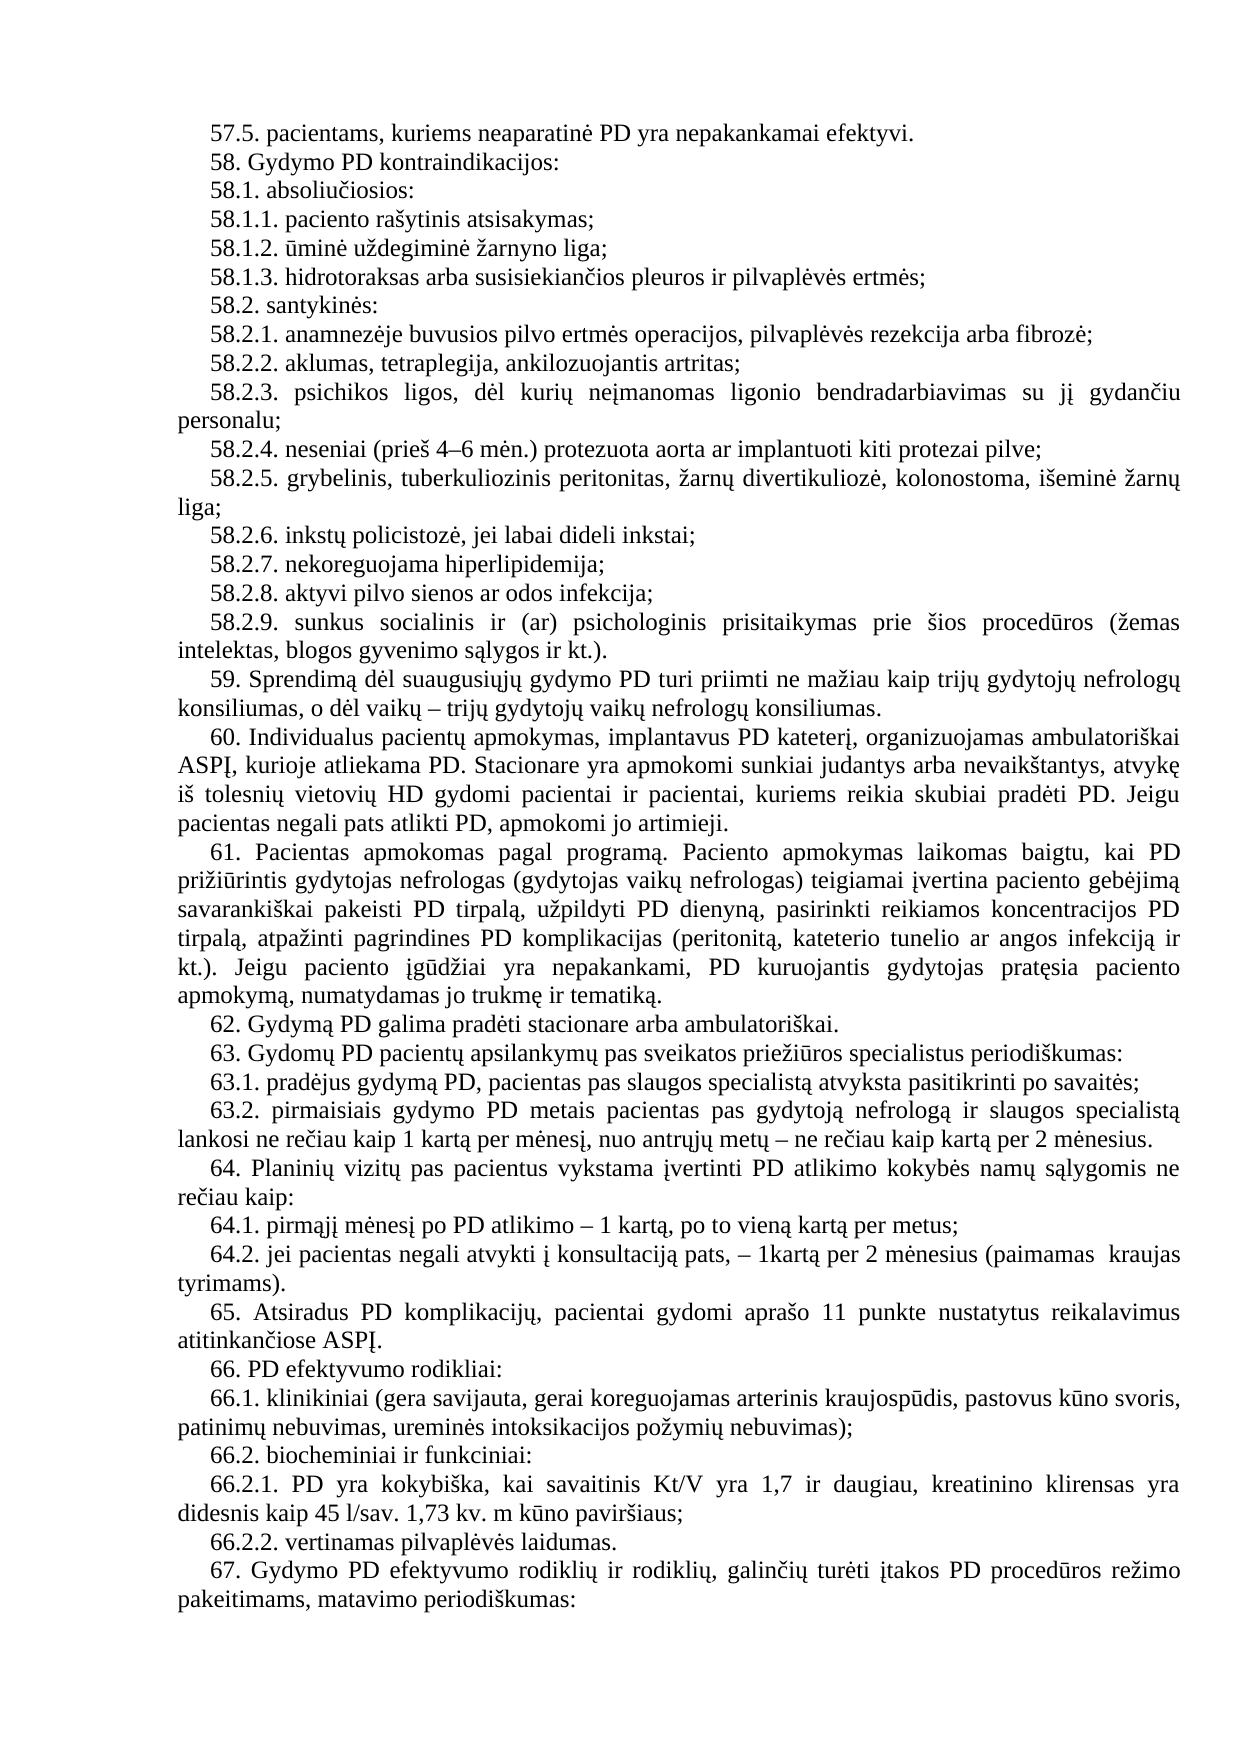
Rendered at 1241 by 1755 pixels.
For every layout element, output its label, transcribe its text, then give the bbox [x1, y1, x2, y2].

text 58.2.5. grybelinis, tuberkuliozinis peritonitas, žarnų divertikuliozė, kolonostoma, išeminė žarnų liga; [177, 463, 1181, 521]
text 58. Gydymo PD kontraindikacijos: [177, 147, 1181, 176]
text 58.2.2. aklumas, tetraplegija, ankilozuojantis artritas; [177, 348, 1181, 377]
text 65. Atsiradus PD komplikacijų, pacientai gydomi aprašo 11 punkte nustatytus reikalavimus atitinkančiose ASPĮ. [177, 1297, 1181, 1354]
text 58.2.9. sunkus socialinis ir (ar) psichologinis prisitaikymas prie šios procedūros (žemas intelektas, blogos gyvenimo sąlygos ir kt.). [177, 607, 1181, 664]
text 57.5. pacientams, kuriems neaparatinė PD yra nepakankamai efektyvi. [177, 118, 1181, 147]
text 58.2.4. neseniai (prieš 4–6 mėn.) protezuota aorta ar implantuoti kiti protezai pilve; [177, 434, 1181, 463]
text 66.2.1. PD yra kokybiška, kai savaitinis Kt/V yra 1,7 ir daugiau, kreatinino klirensas yra didesnis kaip 45 l/sav. 1,73 kv. m kūno paviršiaus; [177, 1469, 1181, 1527]
text 58.1.3. hidrotoraksas arba susisiekiančios pleuros ir pilvaplėvės ertmės; [177, 262, 1181, 291]
text 60. Individualus pacientų apmokymas, implantavus PD kateterį, organizuojamas ambulatoriškai ASPĮ, kurioje atliekama PD. Stacionare yra apmokomi sunkiai judantys arba nevaikštantys, atvykę iš tolesnių vietovių HD gydomi pacientai ir pacientai, kuriems reikia skubiai pradėti PD. Jeigu pacientas negali pats atlikti PD, apmokomi jo artimieji. [177, 722, 1181, 837]
text 63.2. pirmaisiais gydymo PD metais pacientas pas gydytoją nefrologą ir slaugos specialistą lankosi ne rečiau kaip 1 kartą per mėnesį, nuo antrųjų metų – ne rečiau kaip kartą per 2 mėnesius. [177, 1096, 1181, 1153]
text 67. Gydymo PD efektyvumo rodiklių ir rodiklių, galinčių turėti įtakos PD procedūros režimo pakeitimams, matavimo periodiškumas: [177, 1556, 1181, 1613]
text 63.1. pradėjus gydymą PD, pacientas pas slaugos specialistą atvyksta pasitikrinti po savaitės; [177, 1067, 1181, 1096]
text 61. Pacientas apmokomas pagal programą. Paciento apmokymas laikomas baigtu, kai PD prižiūrintis gydytojas nefrologas (gydytojas vaikų nefrologas) teigiamai įvertina paciento gebėjimą savarankiškai pakeisti PD tirpalą, užpildyti PD dienyną, pasirinkti reikiamos koncentracijos PD tirpalą, atpažinti pagrindines PD komplikacijas (peritonitą, kateterio tunelio ar angos infekciją ir kt.). Jeigu paciento įgūdžiai yra nepakankami, PD kuruojantis gydytojas pratęsia paciento apmokymą, numatydamas jo trukmę ir tematiką. [177, 837, 1181, 1009]
text 59. Sprendimą dėl suaugusiųjų gydymo PD turi priimti ne mažiau kaip trijų gydytojų nefrologų konsiliumas, o dėl vaikų – trijų gydytojų vaikų nefrologų konsiliumas. [177, 664, 1181, 722]
text 58.2.6. inkstų policistozė, jei labai dideli inkstai; [177, 521, 1181, 549]
text 58.2.3. psichikos ligos, dėl kurių neįmanomas ligonio bendradarbiavimas su jį gydančiu personalu; [177, 377, 1181, 434]
text 58.1.2. ūminė uždegiminė žarnyno liga; [177, 233, 1181, 262]
text 66. PD efektyvumo rodikliai: [177, 1354, 1181, 1383]
text 66.1. klinikiniai (gera savijauta, gerai koreguojamas arterinis kraujospūdis, pastovus kūno svoris, patinimų nebuvimas, ureminės intoksikacijos požymių nebuvimas); [177, 1383, 1181, 1441]
text 63. Gydomų PD pacientų apsilankymų pas sveikatos priežiūros specialistus periodiškumas: [177, 1038, 1181, 1067]
text 64.1. pirmąjį mėnesį po PD atlikimo – 1 kartą, po to vieną kartą per metus; [177, 1211, 1181, 1239]
text 58.2.8. aktyvi pilvo sienos ar odos infekcija; [177, 578, 1181, 607]
text 66.2. biocheminiai ir funkciniai: [177, 1441, 1181, 1469]
text 66.2.2. vertinamas pilvaplėvės laidumas. [177, 1527, 1181, 1556]
text 62. Gydymą PD galima pradėti stacionare arba ambulatoriškai. [177, 1009, 1181, 1038]
text 58.1.1. paciento rašytinis atsisakymas; [177, 204, 1181, 233]
text 58.2.7. nekoreguojama hiperlipidemija; [177, 549, 1181, 578]
text 58.2. santykinės: [177, 291, 1181, 319]
text 58.1. absoliučiosios: [177, 176, 1181, 204]
text 58.2.1. anamnezėje buvusios pilvo ertmės operacijos, pilvaplėvės rezekcija arba fibrozė; [177, 319, 1181, 348]
text 64.2. jei pacientas negali atvykti į konsultaciją pats, – 1kartą per 2 mėnesius (paimamas kraujas tyrimams). [177, 1239, 1181, 1297]
text 64. Planinių vizitų pas pacientus vykstama įvertinti PD atlikimo kokybės namų sąlygomis ne rečiau kaip: [177, 1153, 1181, 1211]
